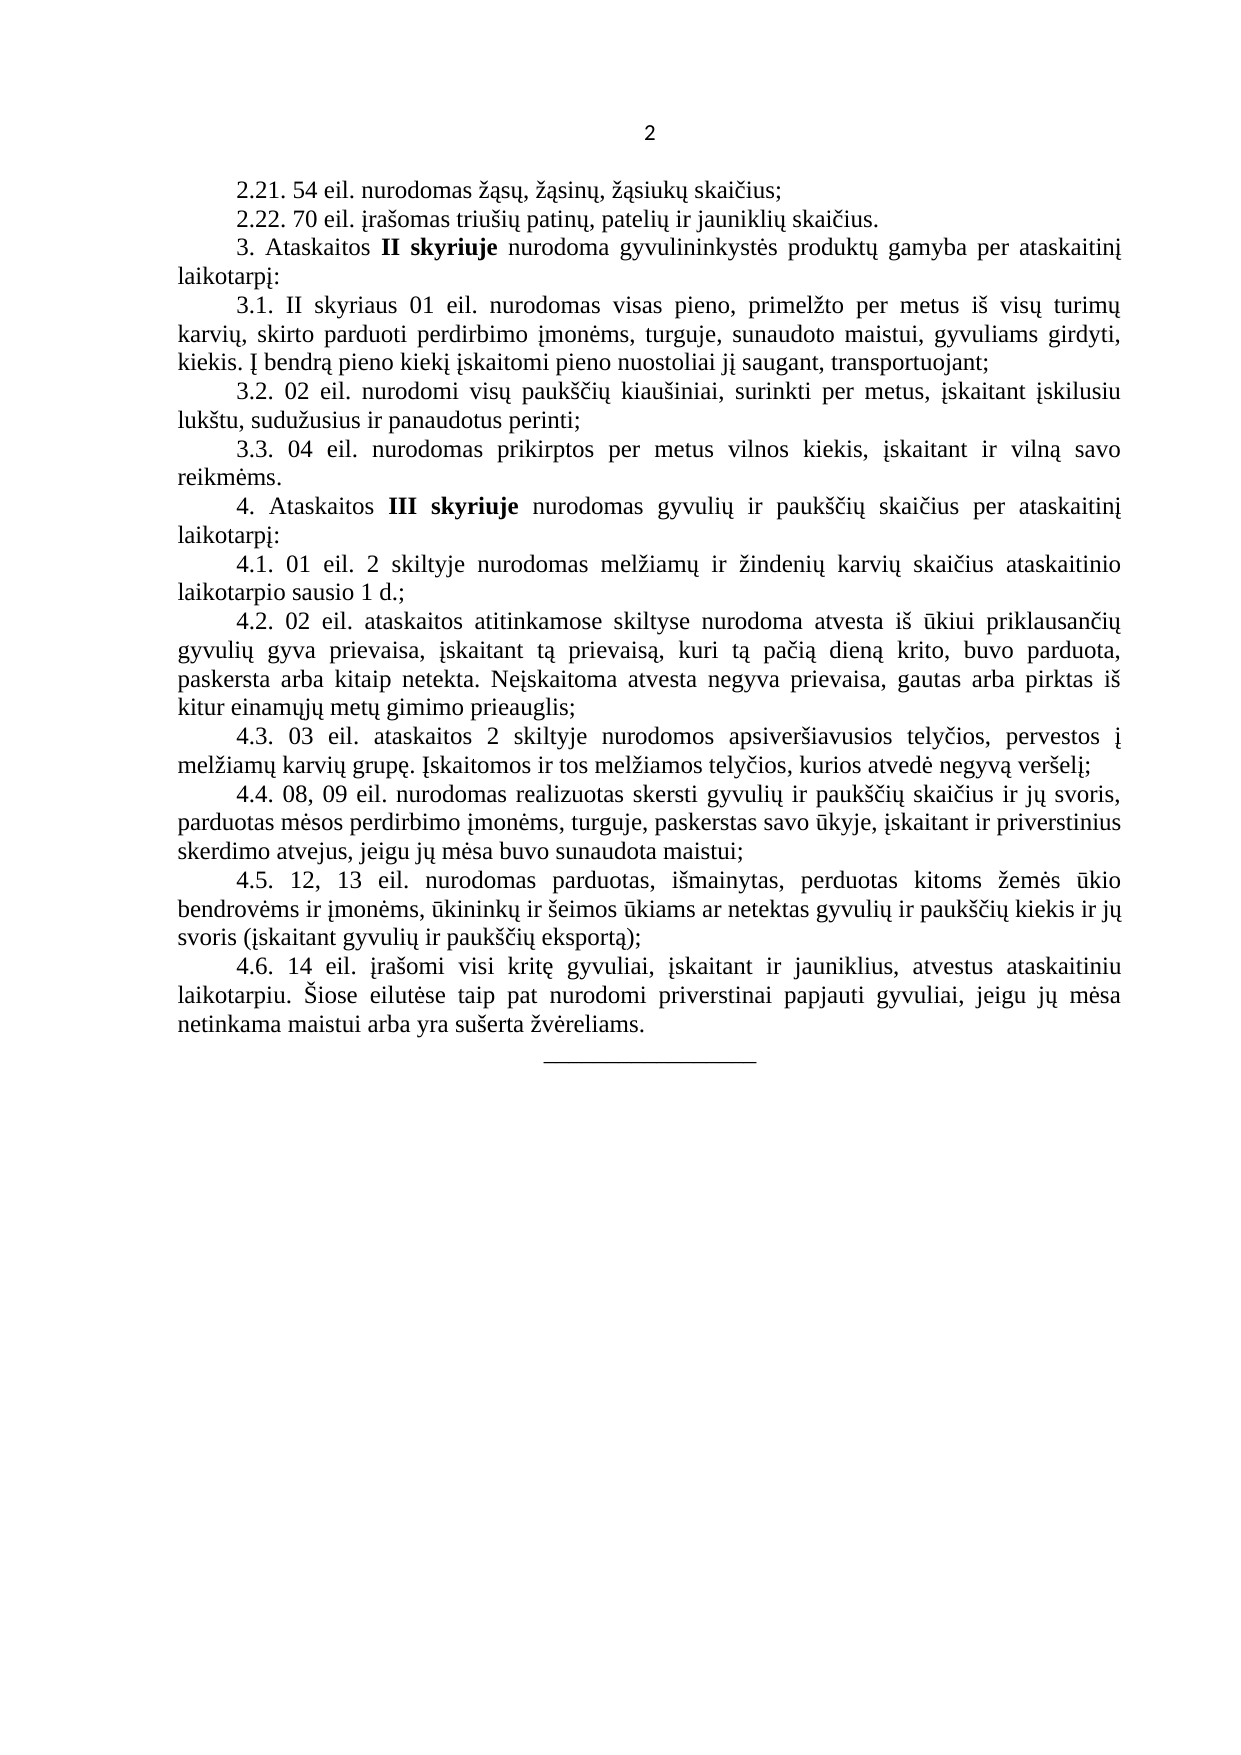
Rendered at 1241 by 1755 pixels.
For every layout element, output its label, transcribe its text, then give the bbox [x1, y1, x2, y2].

text 2.21. 54 eil. nurodomas žąsų, žąsinų, žąsiukų skaičius; [177, 175, 1122, 204]
text 4.2. 02 eil. ataskaitos atitinkamose skiltyse nurodoma atvesta iš ūkiui priklausančių gyvulių gyva prievaisa, įskaitant tą prievaisą, kuri tą pačią dieną krito, buvo parduota, paskersta arba kitaip netekta. Neįskaitoma atvesta negyva prievaisa, gautas arba pirktas iš kitur einamųjų metų gimimo prieauglis; [177, 606, 1122, 721]
text 3.2. 02 eil. nurodomi visų paukščių kiaušiniai, surinkti per metus, įskaitant įskilusiu lukštu, sudužusius ir panaudotus perinti; [177, 376, 1122, 434]
text 3.3. 04 eil. nurodomas prikirptos per metus vilnos kiekis, įskaitant ir vilną savo reikmėms. [177, 434, 1122, 491]
text 4.5. 12, 13 eil. nurodomas parduotas, išmainytas, perduotas kitoms žemės ūkio bendrovėms ir įmonėms, ūkininkų ir šeimos ūkiams ar netektas gyvulių ir paukščių kiekis ir jų svoris (įskaitant gyvulių ir paukščių eksportą); [177, 865, 1122, 951]
text 4.1. 01 eil. 2 skiltyje nurodomas melžiamų ir žindenių karvių skaičius ataskaitinio laikotarpio sausio 1 d.; [177, 549, 1122, 606]
text _________________ [177, 1037, 1122, 1066]
text 2.22. 70 eil. įrašomas triušių patinų, patelių ir jauniklių skaičius. [177, 204, 1122, 232]
text 4.4. 08, 09 eil. nurodomas realizuotas skersti gyvulių ir paukščių skaičius ir jų svoris, parduotas mėsos perdirbimo įmonėms, turguje, paskerstas savo ūkyje, įskaitant ir priverstinius skerdimo atvejus, jeigu jų mėsa buvo sunaudota maistui; [177, 779, 1122, 865]
text 4.3. 03 eil. ataskaitos 2 skiltyje nurodomos apsiveršiavusios telyčios, pervestos į melžiamų karvių grupę. Įskaitomos ir tos melžiamos telyčios, kurios atvedė negyvą veršelį; [177, 721, 1122, 779]
text 4.6. 14 eil. įrašomi visi kritę gyvuliai, įskaitant ir jauniklius, atvestus ataskaitiniu laikotarpiu. Šiose eilutėse taip pat nurodomi priverstinai papjauti gyvuliai, jeigu jų mėsa netinkama maistui arba yra sušerta žvėreliams. [177, 951, 1122, 1037]
text 4. Ataskaitos III skyriuje nurodomas gyvulių ir paukščių skaičius per ataskaitinį laikotarpį: [177, 491, 1122, 549]
text 3. Ataskaitos II skyriuje nurodoma gyvulininkystės produktų gamyba per ataskaitinį laikotarpį: [177, 232, 1122, 290]
text 3.1. II skyriaus 01 eil. nurodomas visas pieno, primelžto per metus iš visų turimų karvių, skirto parduoti perdirbimo įmonėms, turguje, sunaudoto maistui, gyvuliams girdyti, kiekis. Į bendrą pieno kiekį įskaitomi pieno nuostoliai jį saugant, transportuojant; [177, 290, 1122, 376]
